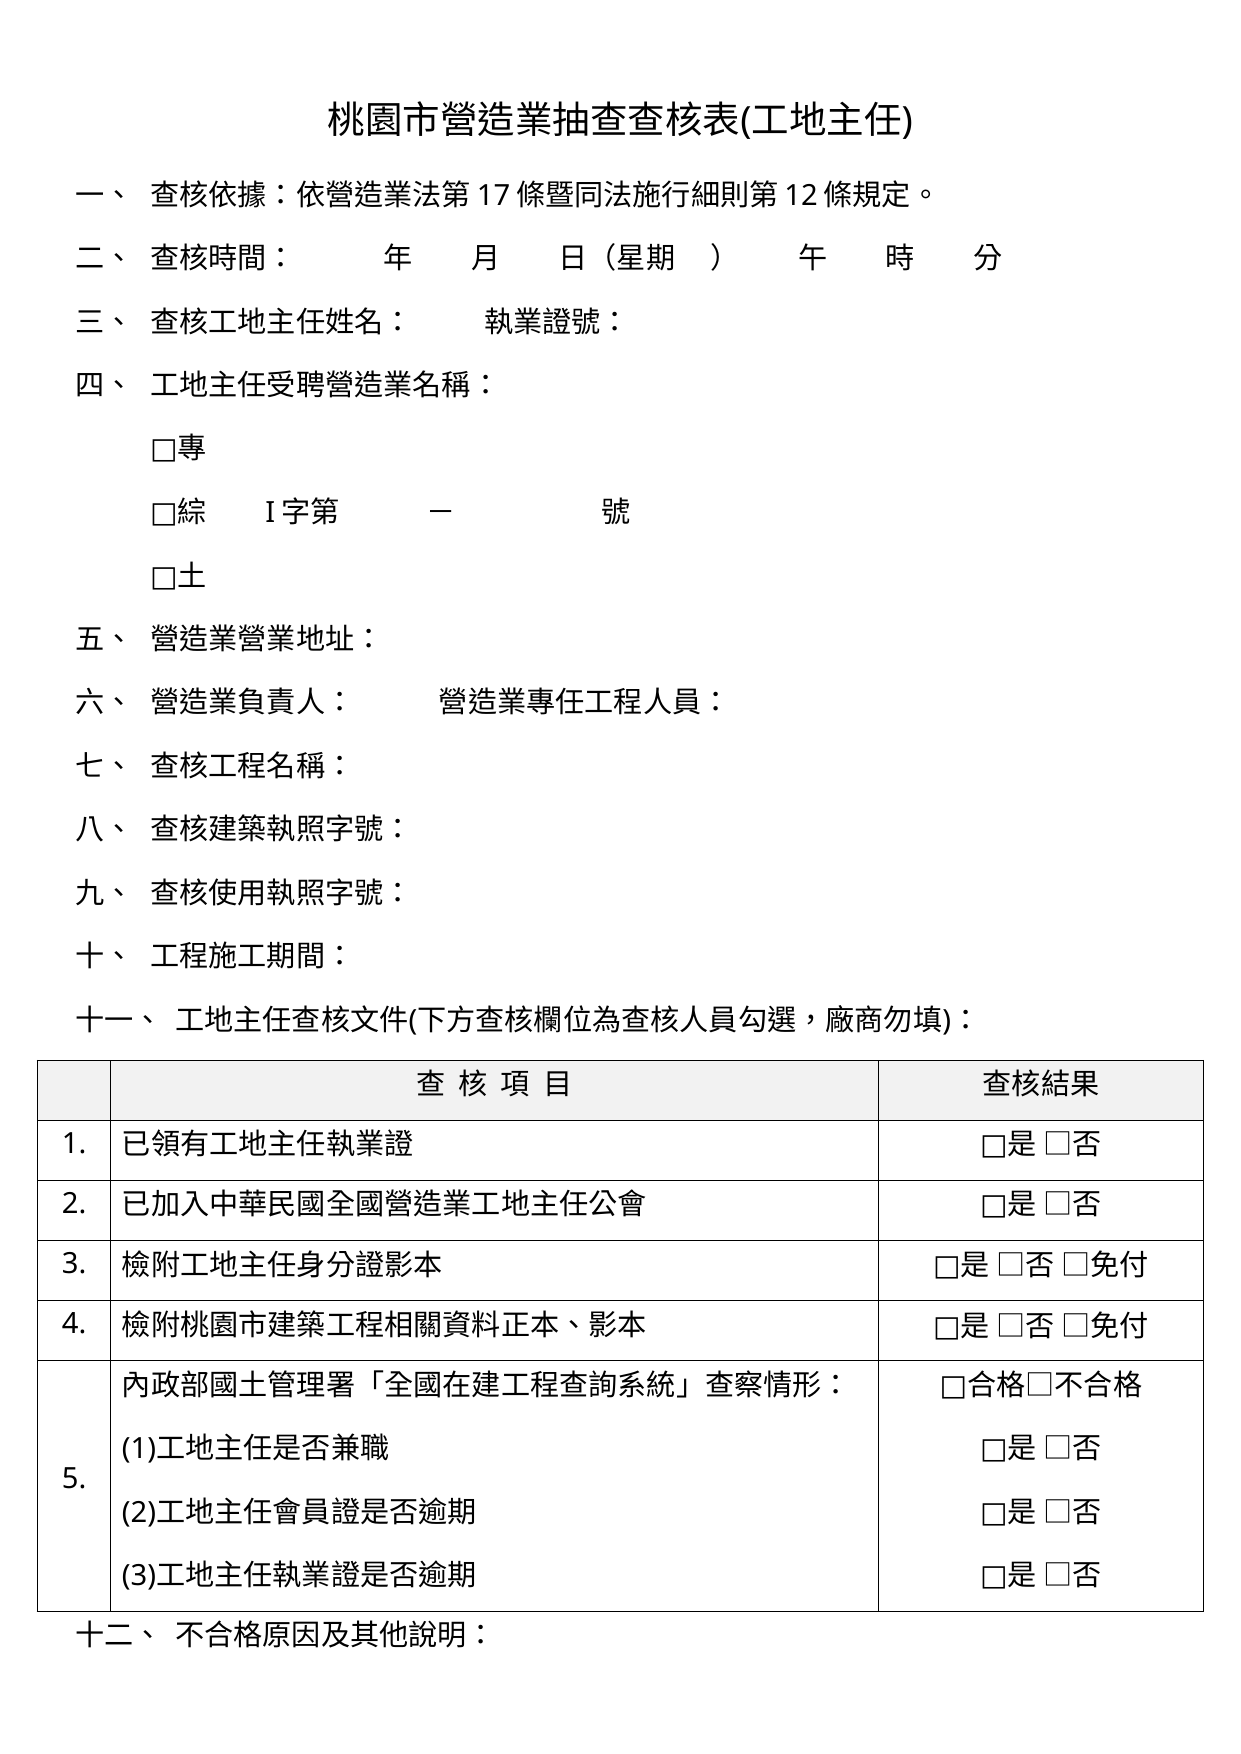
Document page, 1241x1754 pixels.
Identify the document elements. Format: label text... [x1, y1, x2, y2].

table_cell 檢附桃園市建築工程相關資料正本、影本 [111, 1301, 878, 1360]
table_cell □合格□不合格 □是 □否 □是 □否 □是 □否 [879, 1361, 1203, 1611]
list 查核工程名稱： [75, 742, 1165, 785]
table_cell □是 □否 □免付 [879, 1241, 1203, 1300]
table_cell 4. [38, 1301, 110, 1360]
table_cell □是 □否 [879, 1181, 1203, 1240]
list 工地主任查核文件(下方查核欄位為查核人員勾選，廠商勿填)： [75, 996, 1165, 1039]
table_cell 已領有工地主任執業證 [111, 1121, 878, 1180]
list 查核建築執照字號： [75, 806, 1165, 848]
list 工地主任受聘營造業名稱： [75, 362, 1165, 404]
table_cell 檢附工地主任身分證影本 [111, 1241, 878, 1300]
table_cell □是 □否 [879, 1121, 1203, 1180]
list 查核時間： 年 月 日（星期 ） 午 時 分 [75, 235, 1165, 277]
text 桃園市營造業抽查查核表(工地主任) [75, 89, 1165, 144]
list 查核使用執照字號： [75, 869, 1165, 912]
list 查核工地主任姓名： 執業證號： [75, 298, 1165, 340]
table_cell 3. [38, 1241, 110, 1300]
table_header [38, 1061, 110, 1120]
table_header 查 核 項 目 [111, 1061, 878, 1120]
list □土 [150, 552, 1165, 594]
table_cell 5. [38, 1361, 110, 1611]
list 不合格原因及其他說明： [75, 1612, 1019, 1654]
list 查核依據：依營造業法第17條暨同法施行細則第12條規定。 [75, 171, 1165, 213]
table_cell 2. [38, 1181, 110, 1240]
table_cell 1. [38, 1121, 110, 1180]
list 營造業負責人： 營造業專任工程人員： [75, 679, 1165, 721]
table_header 查核結果 [879, 1061, 1203, 1120]
list □綜 I字第 － 號 [150, 488, 1165, 531]
list □專 [150, 425, 1165, 467]
table_cell 已加入中華民國全國營造業工地主任公會 [111, 1181, 878, 1240]
list 工程施工期間： [75, 933, 1165, 975]
list 營造業營業地址： [75, 616, 1165, 658]
table_cell 內政部國土管理署「全國在建工程查詢系統」查察情形： (1)工地主任是否兼職 (2)工地主任會員證是否逾期 (3)工地主任執業證是否逾期 [111, 1361, 878, 1611]
table_cell □是 □否 □免付 [879, 1301, 1203, 1360]
